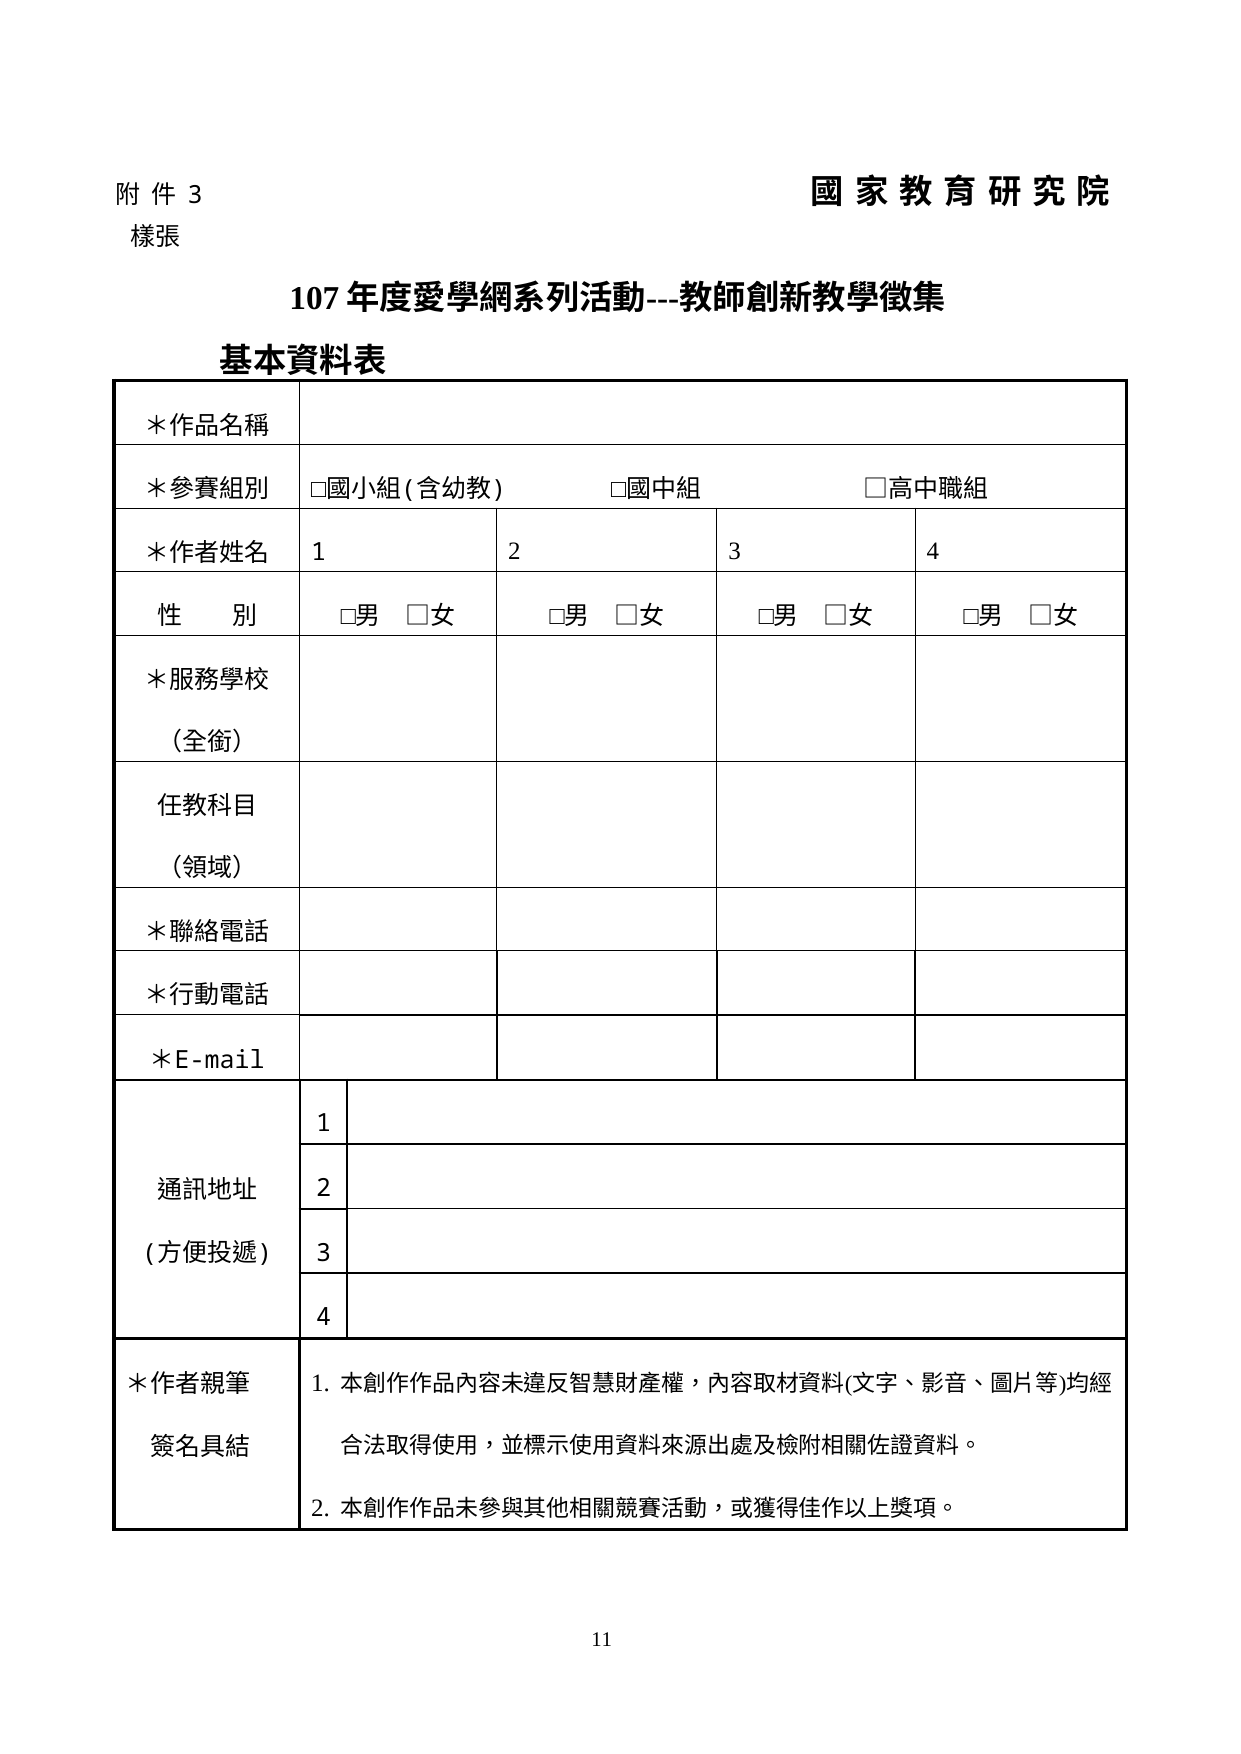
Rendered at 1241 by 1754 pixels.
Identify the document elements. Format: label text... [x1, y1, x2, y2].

table_cell 任教科目 （領域） [116, 762, 299, 887]
table_cell [916, 1016, 1125, 1078]
table_cell 4 [916, 509, 1125, 571]
table_cell ＊作者親筆 簽名具結 [116, 1340, 298, 1527]
table_cell □男 □女 [497, 572, 716, 635]
table_cell [300, 762, 496, 887]
table_cell [718, 1016, 914, 1078]
text 附件3 國家教育研究院 樣張 [115, 170, 1110, 253]
table_cell [300, 951, 496, 1014]
table_cell □男 □女 [916, 572, 1125, 635]
table_cell 1 [301, 1081, 346, 1143]
table_cell 4 [301, 1274, 346, 1337]
table_cell [916, 951, 1125, 1014]
table_cell [300, 1016, 496, 1078]
table_cell [916, 762, 1125, 887]
table_header [300, 382, 1125, 444]
text 基本資料表 [111, 316, 1123, 378]
table_cell 2 [301, 1145, 346, 1208]
table_cell □國小組(含幼教) □國中組 □高中職組 [300, 445, 1125, 508]
table_cell [497, 636, 716, 761]
table_cell 本創作作品內容未違反智慧財產權，內容取材資料(文字、影音、圖片等)均經合法取得使用，並標示使用資料來源出處及檢附相關佐證資料。 本創作作品未參與其他相關競賽活動，或獲得佳作以上獎項。 [301, 1340, 1125, 1527]
table_cell ＊聯絡電話 [116, 888, 299, 950]
table_cell ＊服務學校 （全銜） [116, 636, 299, 761]
table_header ＊作品名稱 [116, 382, 299, 444]
table_cell [498, 1016, 716, 1078]
table_cell [717, 888, 915, 950]
table_cell 通訊地址 (方便投遞) [116, 1081, 299, 1337]
table_cell ＊作者姓名 [116, 509, 299, 571]
table_cell □男 □女 [300, 572, 496, 635]
table_cell ＊參賽組別 [116, 445, 299, 508]
table_cell [348, 1145, 1125, 1208]
table_cell [300, 636, 496, 761]
table_cell [497, 762, 716, 887]
table_cell [717, 636, 915, 761]
table_cell ＊行動電話 [116, 951, 299, 1014]
table_cell ＊E-mail [116, 1015, 299, 1078]
table_cell 1 [300, 509, 496, 571]
table_cell [916, 888, 1125, 950]
table_cell 3 [301, 1210, 346, 1272]
table_cell [300, 888, 496, 950]
table_cell [916, 636, 1125, 761]
table_cell [348, 1081, 1125, 1143]
table_cell 性 別 [116, 572, 299, 635]
table_cell 2 [497, 509, 716, 571]
table_cell 3 [717, 509, 915, 571]
table_cell [718, 951, 914, 1014]
table_cell [348, 1274, 1125, 1337]
table_cell [497, 888, 716, 950]
table_cell □男 □女 [717, 572, 915, 635]
table_cell [717, 762, 915, 887]
table_cell [498, 951, 716, 1014]
table_cell [348, 1209, 1125, 1272]
text 107年度愛學網系列活動---教師創新教學徵集 [111, 253, 1123, 316]
